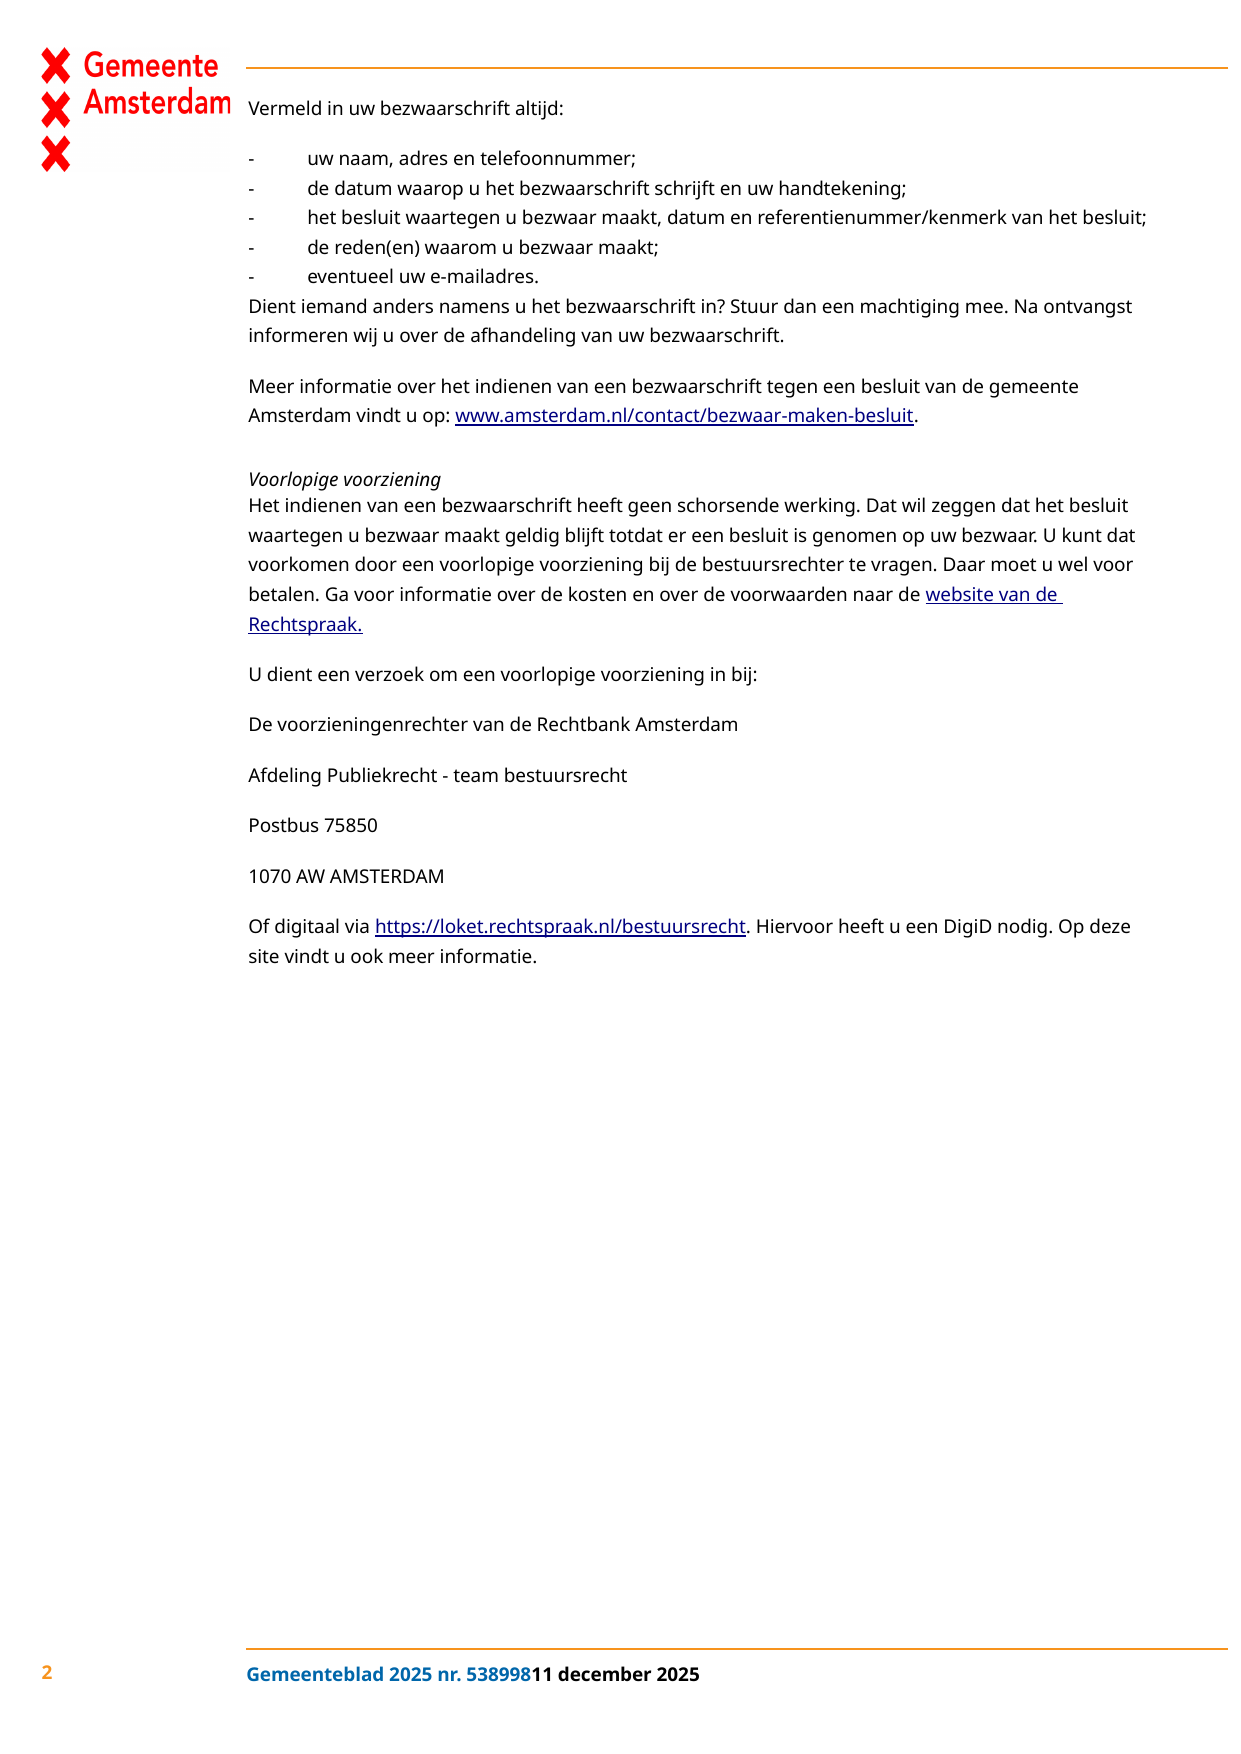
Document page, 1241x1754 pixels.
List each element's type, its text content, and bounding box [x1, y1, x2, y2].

text Afdeling Publiekrecht - team bestuursrecht [248, 762, 1152, 788]
list het besluit waartegen u bezwaar maakt, datum en referentienummer/kenmerk van het besluit; [248, 204, 1152, 230]
text Postbus 75850 [248, 812, 1152, 838]
text Dient iemand anders namens u het bezwaarschrift in? Stuur dan een machtiging mee. Na ontvangst informeren wij u over de afhandeling van uw bezwaarschrift. [248, 293, 1152, 348]
text Het indienen van een bezwaarschrift heeft geen schorsende werking. Dat wil zeggen dat het besluit waartegen u bezwaar maakt geldig blijft totdat er een besluit is genomen op uw bezwaar. U kunt dat voorkomen door een voorlopige voorziening bij de bestuursrechter te vragen. Daar moet u wel voor betalen. Ga voor informatie over de kosten en over de voorwaarden naar de website van de Rechtspraak. [248, 492, 1152, 636]
text Vermeld in uw bezwaarschrift altijd: [248, 95, 1152, 121]
text Voorlopige voorziening [248, 467, 1152, 492]
text U dient een verzoek om een voorlopige voorziening in bij: [248, 661, 1152, 687]
list eventueel uw e-mailadres. [248, 263, 1152, 289]
list uw naam, adres en telefoonnummer; [248, 145, 1152, 171]
text Meer informatie over het indienen van een bezwaarschrift tegen een besluit van de gemeente Amsterdam vindt u op: www.amsterdam.nl/contact/bezwaar-maken-besluit. [248, 373, 1152, 428]
text De voorzieningenrechter van de Rechtbank Amsterdam [248, 712, 1152, 737]
picture [41, 47, 231, 172]
list de reden(en) waarom u bezwaar maakt; [248, 234, 1152, 260]
text Of digitaal via https://loket.rechtspraak.nl/bestuursrecht. Hiervoor heeft u een DigiD nodig. Op deze site vindt u ook meer informatie. [248, 913, 1152, 968]
list de datum waarop u het bezwaarschrift schrijft en uw handtekening; [248, 175, 1152, 201]
text 1070 AW AMSTERDAM [248, 863, 1152, 888]
